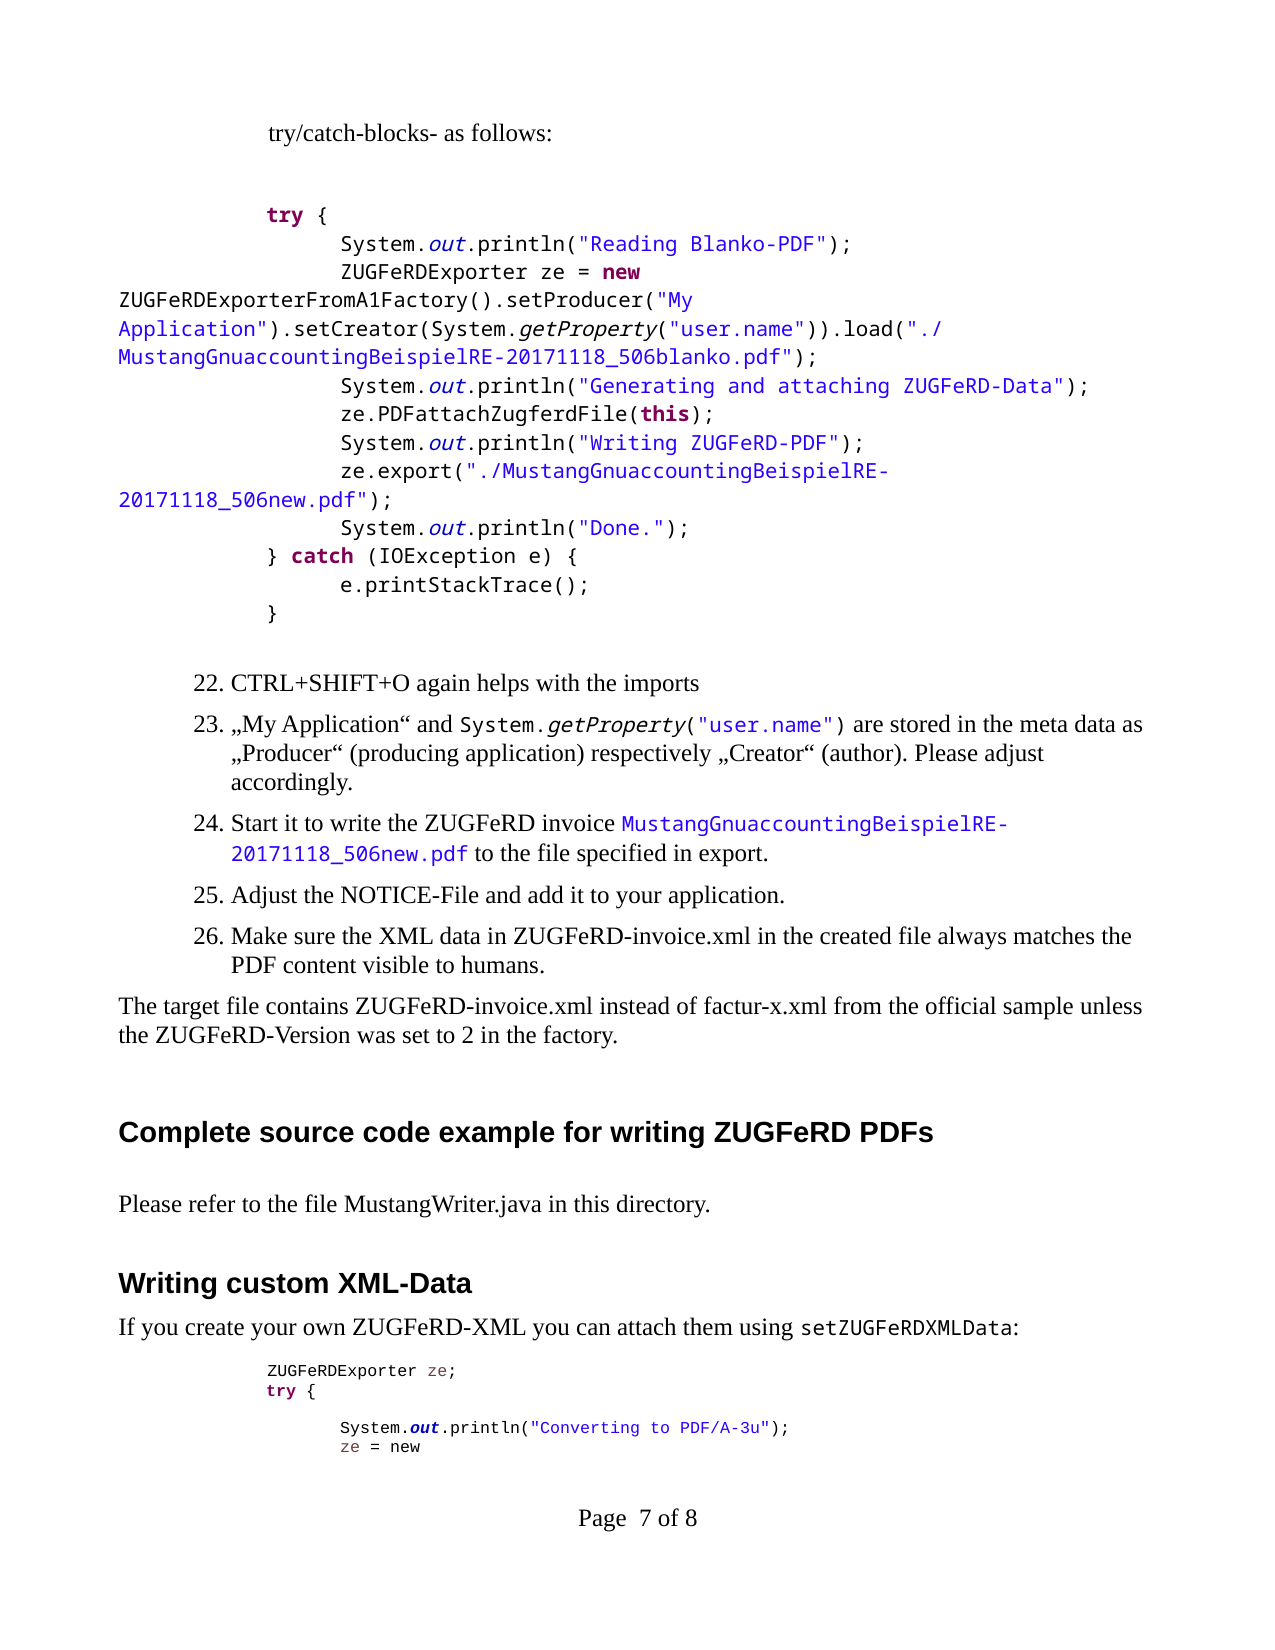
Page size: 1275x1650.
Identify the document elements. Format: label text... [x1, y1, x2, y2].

text } catch (IOException e) { [118, 542, 1157, 570]
text Please refer to the file MustangWriter.java in this directory. [118, 1189, 1157, 1218]
text System.out.println("Reading Blanko-PDF"); [118, 229, 1157, 257]
list CTRL+SHIFT+O again helps with the imports [193, 668, 1157, 697]
text try { [118, 200, 1157, 229]
text System.out.println("Done."); [118, 513, 1157, 542]
subtitle Complete source code example for writing ZUGFeRD PDFs [118, 1115, 1157, 1148]
text ZUGFeRDExporter ze = new ZUGFeRDExporterFromA1Factory().setProducer("My Application").setCreator(System.getProperty("user.name")).load("./MustangGnuaccountingBeispielRE-20171118_506blanko.pdf"); [118, 257, 1157, 371]
text e.printStackTrace(); [118, 570, 1157, 598]
text try { [118, 1382, 1157, 1401]
text If you create your own ZUGFeRD-XML you can attach them using setZUGFeRDXMLData: [118, 1312, 1157, 1341]
subtitle Writing custom XML-Data [118, 1266, 1157, 1299]
list Make sure the XML data in ZUGFeRD-invoice.xml in the created file always matches the PDF content visible to humans. [193, 921, 1157, 979]
text } [118, 598, 1157, 627]
list Adjust the NOTICE-File and add it to your application. [193, 880, 1157, 909]
list Start it to write the ZUGFeRD invoice MustangGnuaccountingBeispielRE-20171118_506new.pdf to the file specified in export. [193, 808, 1157, 867]
text ze = new [118, 1439, 1157, 1458]
text System.out.println("Writing ZUGFeRD-PDF"); [118, 428, 1157, 456]
text System.out.println("Generating and attaching ZUGFeRD-Data"); [118, 371, 1157, 399]
text ze.export("./MustangGnuaccountingBeispielRE-20171118_506new.pdf"); [118, 456, 1157, 513]
list try/catch-blocks- as follows: [231, 118, 1157, 147]
list „My Application“ and System.getProperty("user.name") are stored in the meta data as „Producer“ (producing application) respectively „Creator“ (author). Please adjust accordingly. [193, 709, 1157, 796]
text ze.PDFattachZugferdFile(this); [118, 399, 1157, 428]
text System.out.println("Converting to PDF/A-3u"); [118, 1420, 1157, 1439]
text The target file contains ZUGFeRD-invoice.xml instead of factur-x.xml from the official sample unless the ZUGFeRD-Version was set to 2 in the factory. [118, 991, 1157, 1049]
text ZUGFeRDExporter ze; [118, 1354, 1157, 1382]
